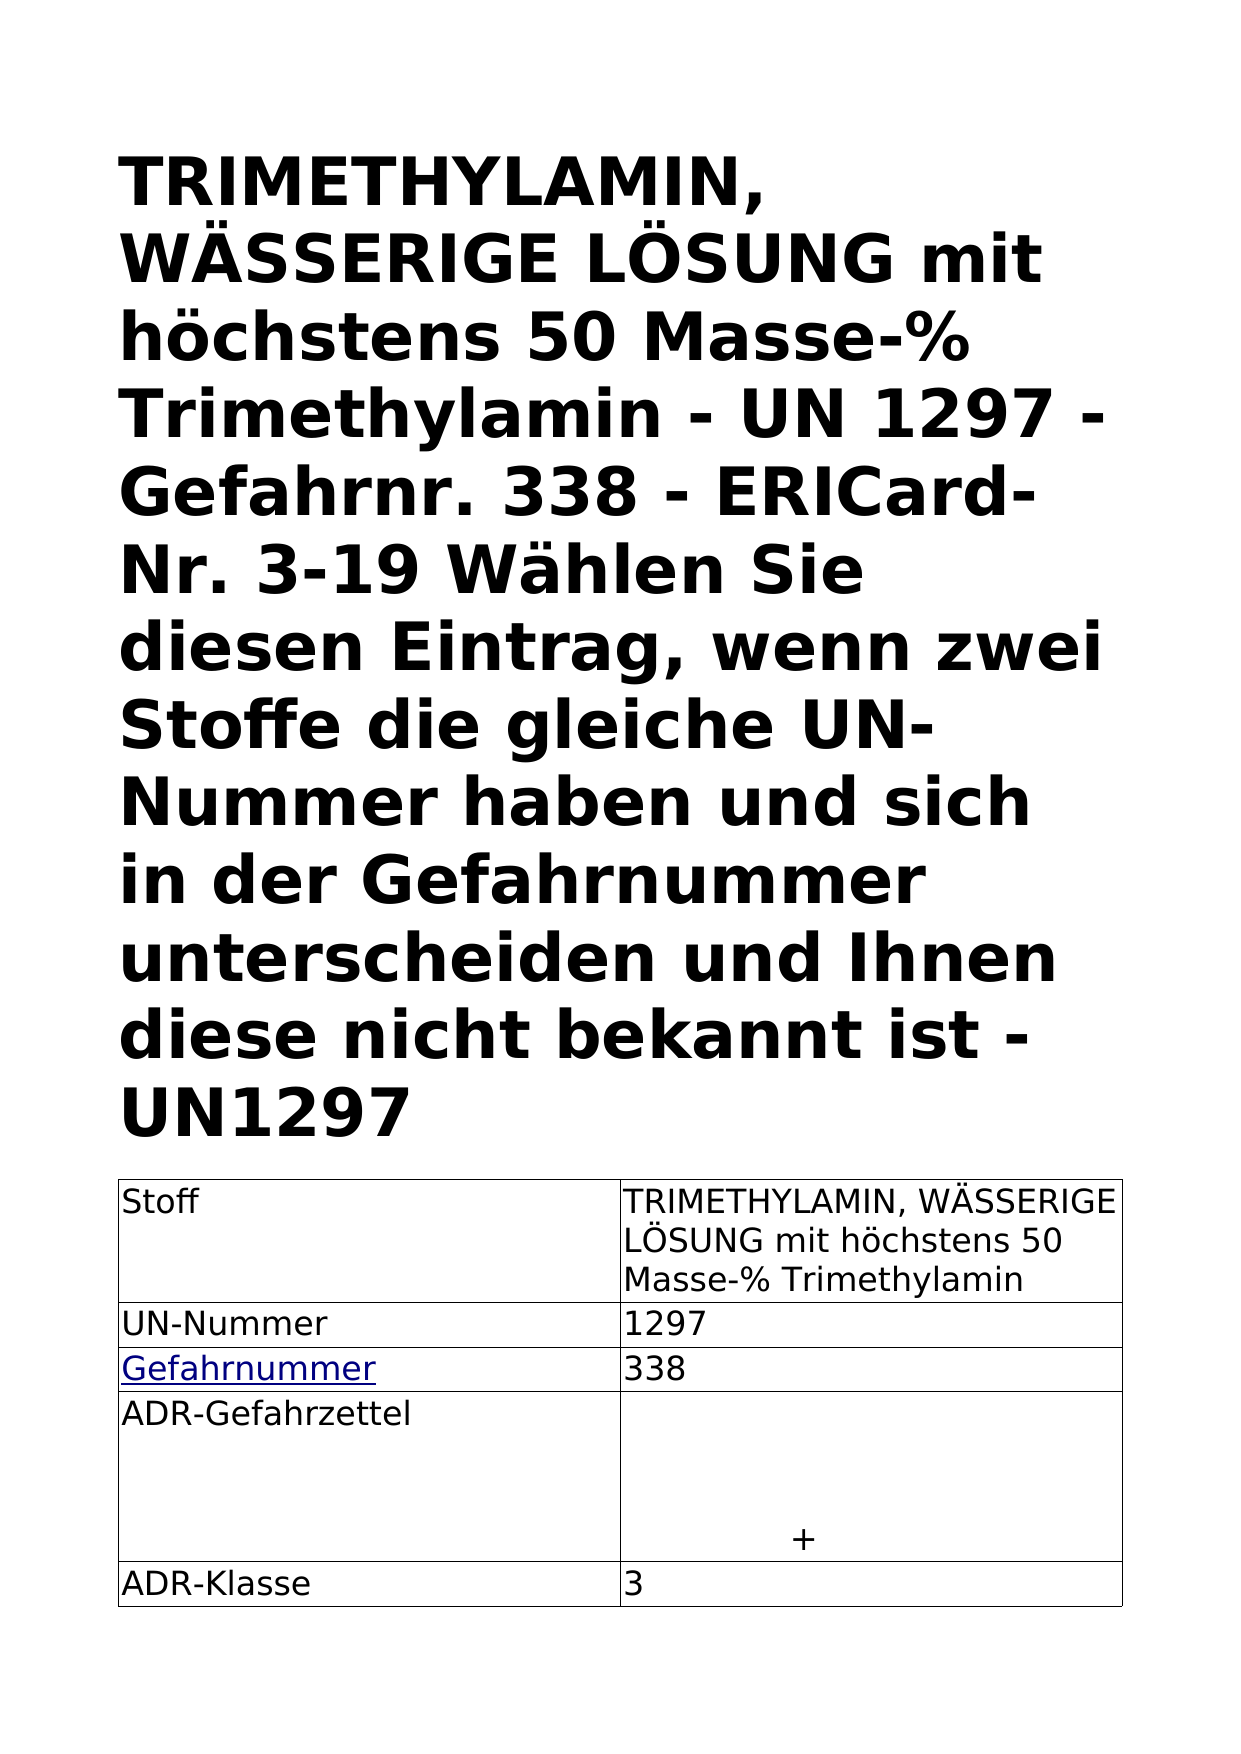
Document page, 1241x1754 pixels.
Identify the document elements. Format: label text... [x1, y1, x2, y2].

table_header TRIMETHYLAMIN, WÄSSERIGE LÖSUNG mit höchstens 50 Masse-% Trimethylamin [621, 1180, 1122, 1302]
table_cell 338 [621, 1348, 1122, 1391]
table_header Stoff [119, 1180, 620, 1302]
table_cell 3 [621, 1562, 1122, 1606]
table_cell UN-Nummer [119, 1303, 620, 1347]
table_cell ADR-Gefahrzettel [119, 1392, 620, 1561]
subtitle TRIMETHYLAMIN, WÄSSERIGE LÖSUNG mit höchstens 50 Masse-% Trimethylamin - UN 1297 - Gefahrnr. 338 - ERICard-Nr. 3-19 Wählen Sie diesen Eintrag, wenn zwei Stoffe die gleiche UN-Nummer haben und sich in der Gefahrnummer unterscheiden und Ihnen diese nicht bekannt ist - UN1297 [118, 143, 1122, 1152]
table_cell Gefahrnummer [119, 1348, 620, 1391]
table_cell 1297 [621, 1303, 1122, 1347]
table_cell ADR-Klasse [119, 1562, 620, 1606]
table_cell + [621, 1392, 1122, 1561]
